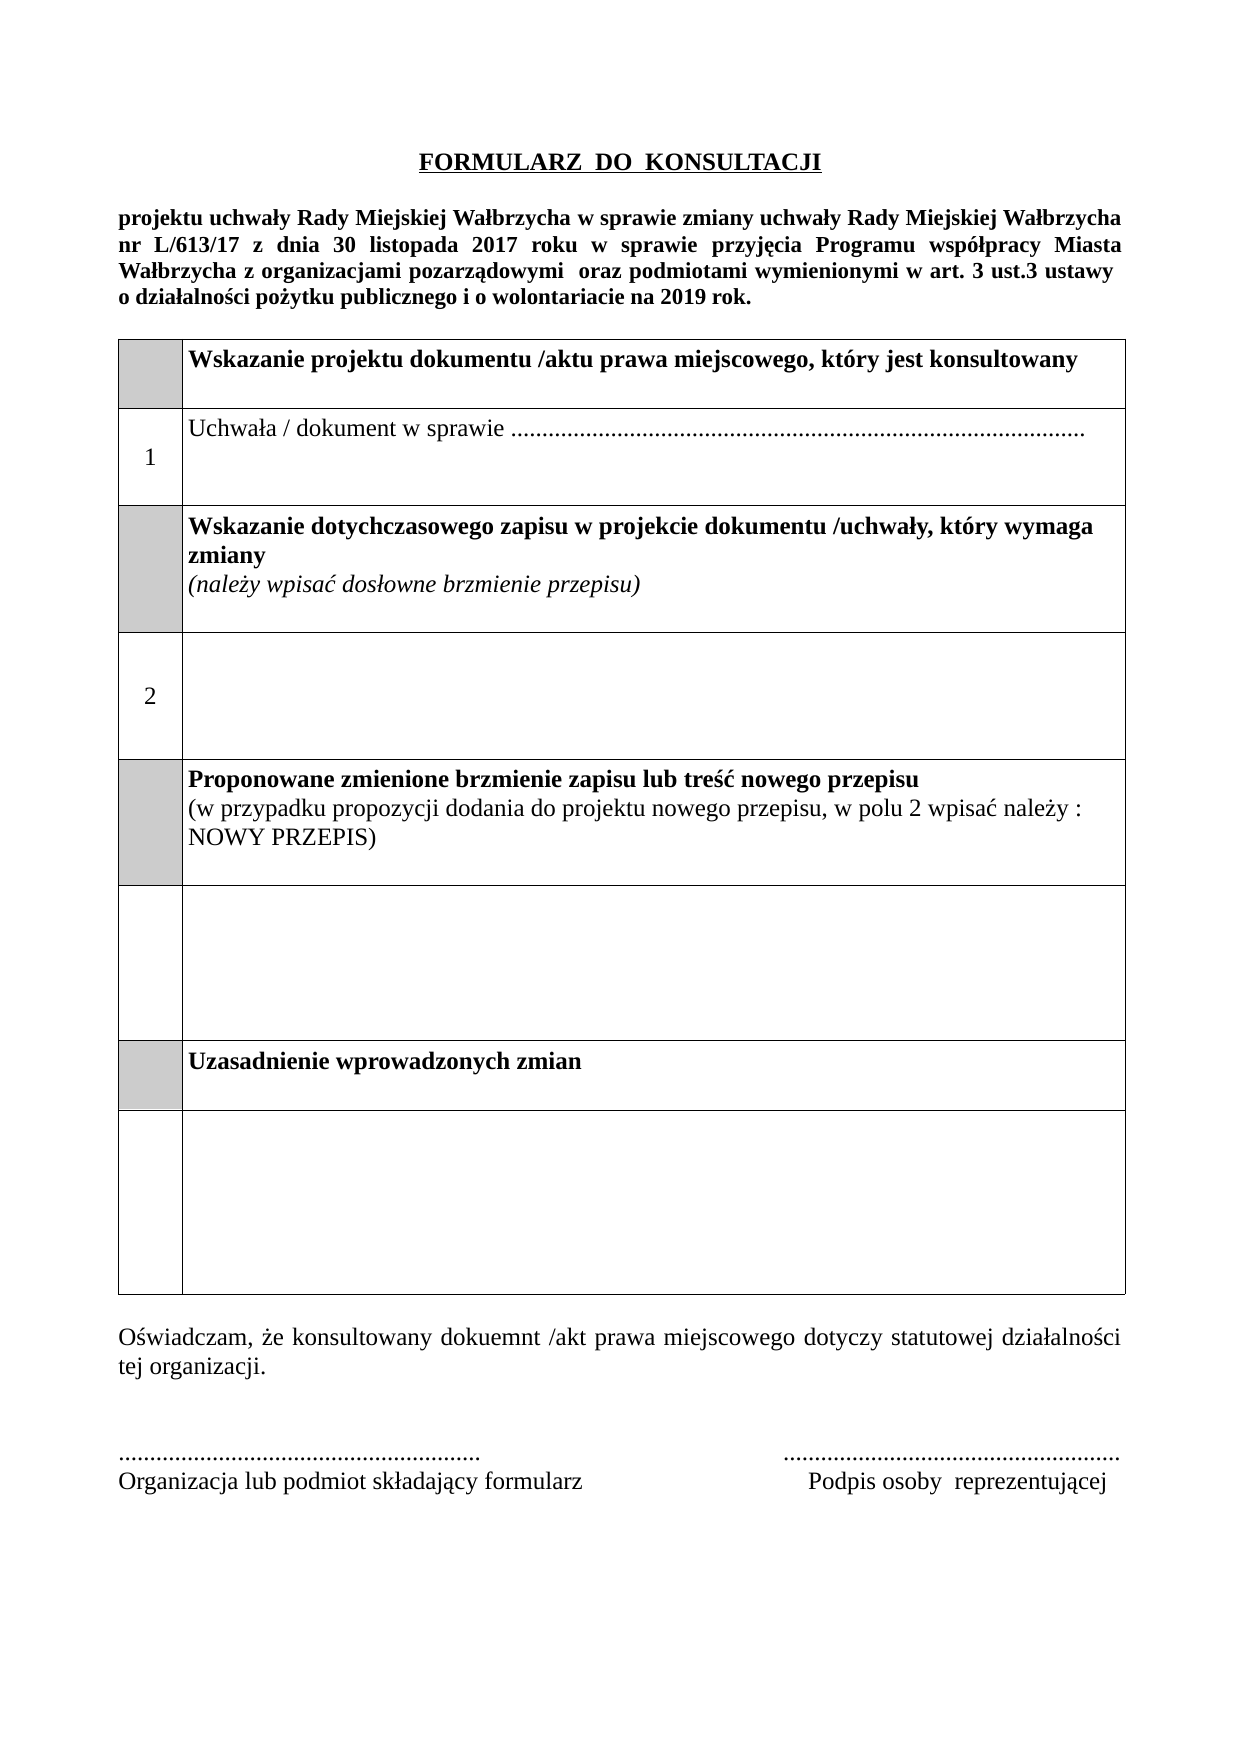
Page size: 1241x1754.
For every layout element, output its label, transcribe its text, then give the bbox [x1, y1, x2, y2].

table_cell Uchwała / dokument w sprawie ............................................................................................ [183, 409, 1125, 505]
text Organizacja lub podmiot składający formularz Podpis osoby reprezentującej [118, 1466, 1122, 1495]
table_cell [119, 1111, 182, 1293]
table_cell [119, 886, 182, 1040]
text projektu uchwały Rady Miejskiej Wałbrzycha w sprawie zmiany uchwały Rady Miejskiej Wałbrzycha nr L/613/17 z dnia 30 listopada 2017 roku w sprawie przyjęcia Programu współpracy Miasta Wałbrzycha z organizacjami pozarządowymi oraz podmiotami wymienionymi w art. 3 ust.3 ustawy o działalności pożytku publicznego i o wolontariacie na 2019 rok. [118, 204, 1122, 310]
table_cell [183, 1111, 1125, 1293]
table_cell 2 [119, 633, 182, 758]
table_header [119, 340, 182, 408]
table_header Wskazanie projektu dokumentu /aktu prawa miejscowego, który jest konsultowany [183, 340, 1125, 408]
table_cell [119, 760, 182, 885]
table_cell 1 [119, 409, 182, 505]
text .......................................................... ...................................................... [118, 1437, 1122, 1466]
table_cell [183, 633, 1125, 758]
table_cell [119, 1041, 182, 1109]
table_cell Wskazanie dotychczasowego zapisu w projekcie dokumentu /uchwały, który wymaga zmiany (należy wpisać dosłowne brzmienie przepisu) [183, 506, 1125, 632]
text Oświadczam, że konsultowany dokuemnt /akt prawa miejscowego dotyczy statutowej działalności tej organizacji. [118, 1322, 1122, 1380]
table_cell Uzasadnienie wprowadzonych zmian [183, 1041, 1125, 1109]
table_cell [119, 506, 182, 632]
table_cell [183, 886, 1125, 1040]
table_cell Proponowane zmienione brzmienie zapisu lub treść nowego przepisu (w przypadku propozycji dodania do projektu nowego przepisu, w polu 2 wpisać należy : NOWY PRZEPIS) [183, 760, 1125, 885]
text FORMULARZ DO KONSULTACJI [118, 147, 1122, 176]
